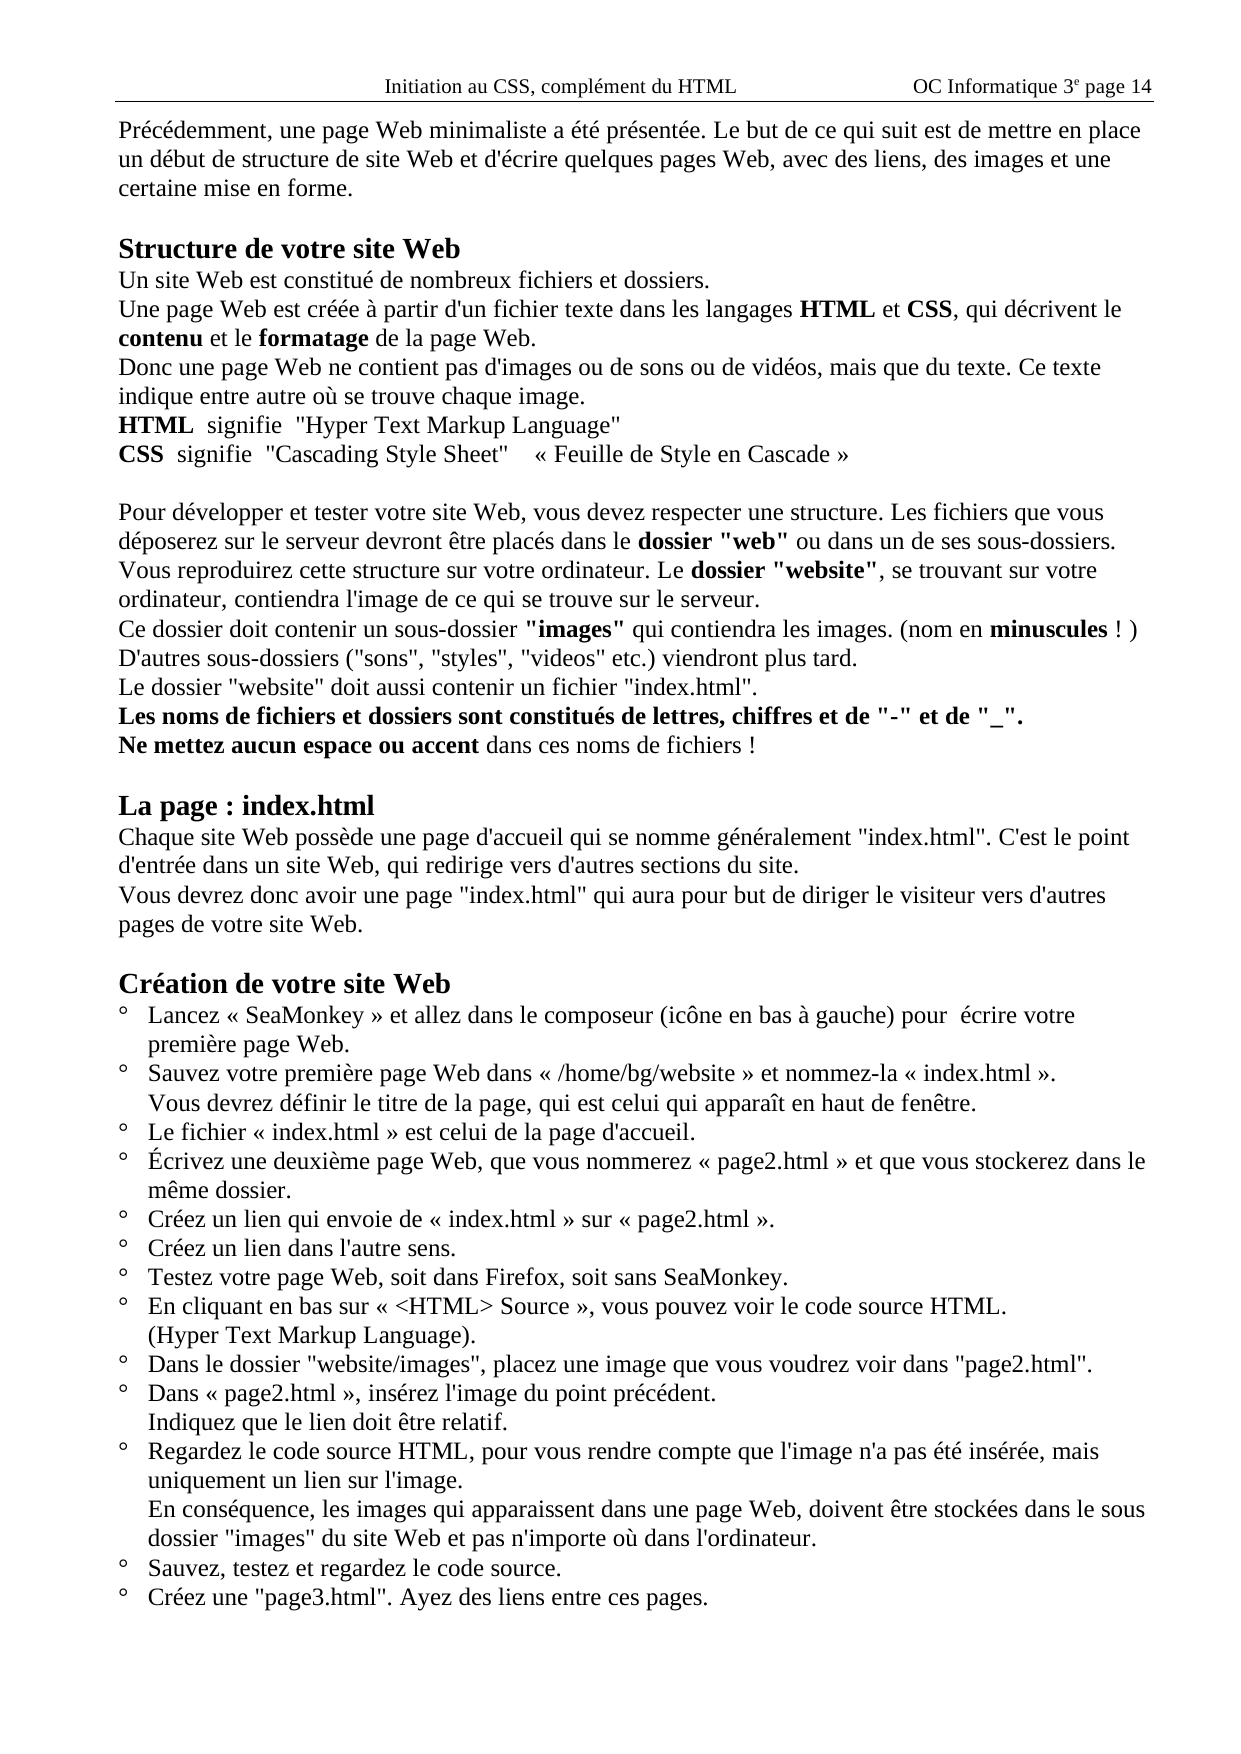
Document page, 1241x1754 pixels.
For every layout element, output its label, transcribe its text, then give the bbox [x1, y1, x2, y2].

text Donc une page Web ne contient pas d'images ou de sons ou de vidéos, mais que du texte. Ce texte indique entre autre où se trouve chaque image. [118, 352, 1152, 410]
text Vous devrez définir le titre de la page, qui est celui qui apparaît en haut de fenêtre. [118, 1087, 1152, 1116]
text Création de votre site Web [118, 967, 1152, 1000]
text Vous reproduirez cette structure sur votre ordinateur. Le dossier "website", se trouvant sur votre ordinateur, contiendra l'image de ce qui se trouve sur le serveur. [118, 555, 1152, 613]
text D'autres sous-dossiers ("sons", "styles", "videos" etc.) viendront plus tard. [118, 642, 1152, 672]
text ° Lancez « SeaMonkey » et allez dans le composeur (icône en bas à gauche) pour écrire votre première page Web. [118, 1000, 1152, 1058]
text ° Créez un lien qui envoie de « index.html » sur « page2.html ». [118, 1204, 1152, 1233]
text Ne mettez aucun espace ou accent dans ces noms de fichiers ! [118, 730, 1152, 759]
text Le dossier "website" doit aussi contenir un fichier "index.html". [118, 672, 1152, 701]
text Les noms de fichiers et dossiers sont constitués de lettres, chiffres et de "-" et de "_". [118, 701, 1152, 730]
text Structure de votre site Web [118, 231, 1152, 265]
text CSS signifie "Cascading Style Sheet" « Feuille de Style en Cascade » [118, 439, 1152, 468]
text ° Dans le dossier "website/images", placez une image que vous voudrez voir dans "page2.html". [118, 1349, 1152, 1378]
text ° Sauvez votre première page Web dans « /home/bg/website » et nommez-la « index.html ». [118, 1058, 1152, 1087]
text ° Dans « page2.html », insérez l'image du point précédent. Indiquez que le lien doit être relatif. [118, 1378, 1152, 1436]
text Une page Web est créée à partir d'un fichier texte dans les langages HTML et CSS, qui décrivent le contenu et le formatage de la page Web. [118, 294, 1152, 352]
text Précédemment, une page Web minimaliste a été présentée. Le but de ce qui suit est de mettre en place un début de structure de site Web et d'écrire quelques pages Web, avec des liens, des images et une certaine mise en forme. [118, 115, 1152, 202]
text ° Regardez le code source HTML, pour vous rendre compte que l'image n'a pas été insérée, mais uniquement un lien sur l'image. En conséquence, les images qui apparaissent dans une page Web, doivent être stockées dans le sous dossier "images" du site Web et pas n'importe où dans l'ordinateur. [118, 1436, 1152, 1552]
text ° Le fichier « index.html » est celui de la page d'accueil. [118, 1116, 1152, 1146]
text Ce dossier doit contenir un sous-dossier "images" qui contiendra les images. (nom en minuscules ! ) [118, 613, 1152, 642]
text ° Sauvez, testez et regardez le code source. [118, 1552, 1152, 1581]
text Chaque site Web possède une page d'accueil qui se nomme généralement "index.html". C'est le point d'entrée dans un site Web, qui redirige vers d'autres sections du site. [118, 821, 1152, 879]
text Vous devrez donc avoir une page "index.html" qui aura pour but de diriger le visiteur vers d'autres pages de votre site Web. [118, 879, 1152, 938]
text La page : index.html [118, 788, 1152, 821]
text Pour développer et tester votre site Web, vous devez respecter une structure. Les fichiers que vous déposerez sur le serveur devront être placés dans le dossier "web" ou dans un de ses sous-dossiers. [118, 497, 1152, 555]
text Un site Web est constitué de nombreux fichiers et dossiers. [118, 265, 1152, 294]
text ° Créez une "page3.html". Ayez des liens entre ces pages. [118, 1581, 1152, 1611]
text ° Créez un lien dans l'autre sens. [118, 1233, 1152, 1262]
text ° Écrivez une deuxième page Web, que vous nommerez « page2.html » et que vous stockerez dans le même dossier. [118, 1146, 1152, 1204]
text ° En cliquant en bas sur « <HTML> Source », vous pouvez voir le code source HTML. (Hyper Text Markup Language). [118, 1291, 1152, 1349]
text ° Testez votre page Web, soit dans Firefox, soit sans SeaMonkey. [118, 1262, 1152, 1291]
text HTML signifie "Hyper Text Markup Language" [118, 410, 1152, 439]
